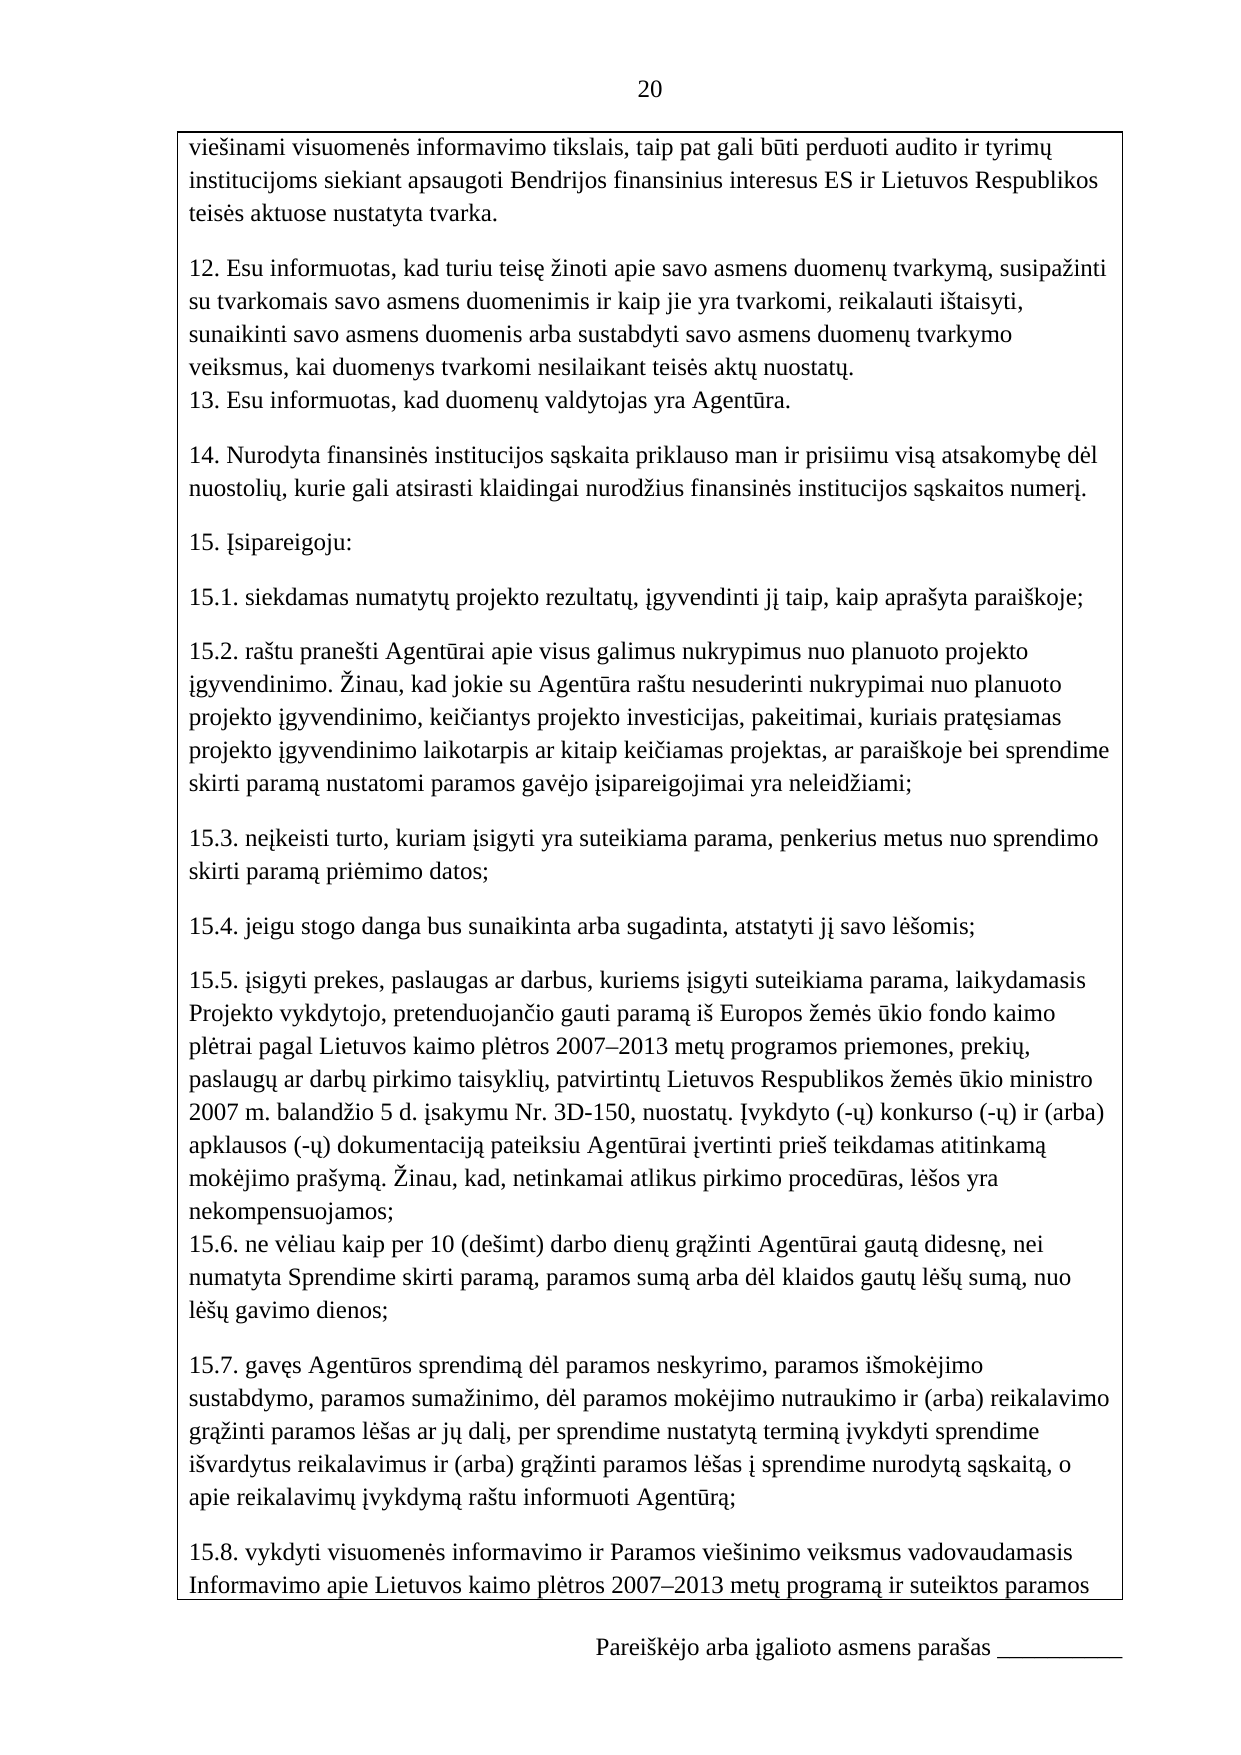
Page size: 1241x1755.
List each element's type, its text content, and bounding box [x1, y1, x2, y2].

table_header Aš, pretenduojantis (-i) gauti paramą pagal priemonę „Kaimo atnaujinimas ir plėtra“ veiklos „Asbestinių stogų dangos keitimas“ įgyvendinimo planavimo būdu 2013 metais taisykles, pasirašydamas (-a) šioje paramos paraiškoje patvirtinu, kad: 1. Šioje paraiškoje ir prie jos pridėtuose dokumentuose pateikta informacija, mano žiniomis ir įsitikinimu, yra teisinga. 2. Nesu pažeidęs (-usi) jokios kitos sutarties dėl paramos skyrimo iš ES arba Lietuvos Respublikos biudžeto lėšų. 3. Man nežinomos kitos šiame dokumente nenurodytos priežastys, dėl kurių projektas negalėtų būti įgyvendintas ar jo įgyvendinimas būtų atidedamas arba dėl kurių projektas nebūtų įgyvendintas nustatytu laikotarpiu. 4. Žinau, kad paraiška gali būti atmesta, jeigu joje pateikti ne visi prašomi duomenys (įskaitant šią deklaraciją). 5. Sutinku, kad mano tinkamumas gauti paramą bus vertinamas pagal mano pateiktus ir atitinkamais dokumentais pagrįstus duomenis ir viešuosiuose registruose esančius duomenis. 6. Žinau, kad, pavėluotai pateikus mokėjimo prašymą, taikomos sankcijos Administravimo taisyklėse ir kituose teisės aktuose, kurie reglamentuoja paramos teikimą ir administravimą. 7. Sutinku, kad paraiškoje pateikti mano asmens ir kiti duomenys būtų apdorojami ir saugomi informacinėje sistemoje ir kad Agentūra gautų mano asmens ir kitus duomenis iš kitų juridinių asmenų paramos administravimo klausimais. 8. Žinau, kad Agentūra gali patikrinti pateiktus duomenis ir atlikti patikrą vietoje, gauti papildomos informacijos apie mano projekto ir su juo susijusią veiklą. Pateiktus duomenis kontrolės tikslams gali panaudoti ir kitos Lietuvos Respublikos ir ES institucijos. 9. Žinau, kad kompensuojamos tik naujų, nenaudotų, atitinkančių Lietuvos Respublikos ir ES teisės aktų nustatytus reikalavimus, perkamų vadovaujantis Administravimo taisyklėse nustatytų pirkimo procedūrų prekių įsigijimas; 10. Sutinku, kad mano asmens duomenys ir informacija apie mano pateiktą paraišką, nurodant pareiškėjo pavadinimą, paraiškos kodą ir prašomą paramos sumą, būtų skelbiama Agentūros interneto svetainėje ir visa su šiuo projektu susijusi informacija, mano asmens duomenys būtų naudojami statistikos, vertinimo ir tyrimų tikslams. 11. Esu informuotas, kad mano asmens duomenys apie gaunamą (gautą) paramą bus viešinami visuomenės informavimo tikslais, taip pat gali būti perduoti audito ir tyrimų institucijoms siekiant apsaugoti Bendrijos finansinius interesus ES ir Lietuvos Respublikos teisės aktuose nustatyta tvarka. 12. Esu informuotas, kad turiu teisę žinoti apie savo asmens duomenų tvarkymą, susipažinti su tvarkomais savo asmens duomenimis ir kaip jie yra tvarkomi, reikalauti ištaisyti, sunaikinti savo asmens duomenis arba sustabdyti savo asmens duomenų tvarkymo veiksmus, kai duomenys tvarkomi nesilaikant teisės aktų nuostatų. 13. Esu informuotas, kad duomenų valdytojas yra Agentūra. 14. Nurodyta finansinės institucijos sąskaita priklauso man ir prisiimu visą atsakomybę dėl nuostolių, kurie gali atsirasti klaidingai nurodžius finansinės institucijos sąskaitos numerį. 15. Įsipareigoju: 15.1. siekdamas numatytų projekto rezultatų, įgyvendinti jį taip, kaip aprašyta paraiškoje; 15.2. raštu pranešti Agentūrai apie visus galimus nukrypimus nuo planuoto projekto įgyvendinimo. Žinau, kad jokie su Agentūra raštu nesuderinti nukrypimai nuo planuoto projekto įgyvendinimo, keičiantys projekto investicijas, pakeitimai, kuriais pratęsiamas projekto įgyvendinimo laikotarpis ar kitaip keičiamas projektas, ar paraiškoje bei sprendime skirti paramą nustatomi paramos gavėjo įsipareigojimai yra neleidžiami; 15.3. neįkeisti turto, kuriam įsigyti yra suteikiama parama, penkerius metus nuo sprendimo skirti paramą priėmimo datos; 15.4. jeigu stogo danga bus sunaikinta arba sugadinta, atstatyti jį savo lėšomis; 15.5. įsigyti prekes, paslaugas ar darbus, kuriems įsigyti suteikiama parama, laikydamasis Projekto vykdytojo, pretenduojančio gauti paramą iš Europos žemės ūkio fondo kaimo plėtrai pagal Lietuvos kaimo plėtros 2007–2013 metų programos priemones, prekių, paslaugų ar darbų pirkimo taisyklių, patvirtintų Lietuvos Respublikos žemės ūkio ministro 2007 m. balandžio 5 d. įsakymu Nr. 3D-150, nuostatų. Įvykdyto (-ų) konkurso (-ų) ir (arba) apklausos (-ų) dokumentaciją pateiksiu Agentūrai įvertinti prieš teikdamas atitinkamą mokėjimo prašymą. Žinau, kad, netinkamai atlikus pirkimo procedūras, lėšos yra nekompensuojamos; 15.6. ne vėliau kaip per 10 (dešimt) darbo dienų grąžinti Agentūrai gautą didesnę, nei numatyta Sprendime skirti paramą, paramos sumą arba dėl klaidos gautų lėšų sumą, nuo lėšų gavimo dienos; 15.7. gavęs Agentūros sprendimą dėl paramos neskyrimo, paramos išmokėjimo sustabdymo, paramos sumažinimo, dėl paramos mokėjimo nutraukimo ir (arba) reikalavimo grąžinti paramos lėšas ar jų dalį, per sprendime nustatytą terminą įvykdyti sprendime išvardytus reikalavimus ir (arba) grąžinti paramos lėšas į sprendime nurodytą sąskaitą, o apie reikalavimų įvykdymą raštu informuoti Agentūrą; 15.8. vykdyti visuomenės informavimo ir Paramos viešinimo veiksmus vadovaudamasis Informavimo apie Lietuvos kaimo plėtros 2007–2013 metų programą ir suteiktos paramos viešinimo taisyklėmis, patvirtintomis Lietuvos Respublikos žemės ūkio ministro 2007 m. balandžio 26 d. įsakymu Nr. 3D-191; 15.9. pranešti Agentūrai apie bet kurių duomenų, pateiktų šioje paraiškoje, taip pat apie savo rekvizitų pasikeitimus; 15.10. bendradarbiauti su projektą kontroliuojančiais asmenimis, laiku teikti jiems visą prašomą informaciją, sudaryti sąlygas tikrinti projekto įgyvendinimą vietoje ir savo veiklą, susipažinti su dokumentais, susijusiais su projekto vykdymu; 15.11. Agentūros nustatytais terminais teikti jai papildomą informaciją, pagrindimo dokumentus, šalinti mokėjimo prašymų trūkumus bei kitus nustatytus neatitikimus; 15.12. Agentūrai nustačius šios paraiškos vykdymo pažeidimus, per Agentūros nustatytą terminą ištaisyti padarytus pažeidimus arba pateikti reikalaujamą informaciją, o Agentūrai arba Ministerijai priėmus sprendimą neteikti paramos, sustabdyti paramos teikimą ar nutraukti paramos mokėjimą ir (arba) grąžinti jau sumokėtas lėšas, šiame sprendime nustatytu laiku grąžinti reikalaujamą paramos dalį ar visą gautą paramos sumą ir sumokėti sprendime grąžinti paramą nurodytas palūkanas, numatytas Grąžintinų lėšų, susidariusių įgyvendinant Europos Sąjungos žemės ūkio fondų priemones, administravimo taisyklėse, patvirtintose Lietuvos Respublikos Vyriausybės 2008 m. vasario 13 d. nutarimu Nr. 137 , kurių dydis nustatomas vadovaujantis Lietuvos Respublikos žemės ūkio ministro įsakymu kiekvieną ketvirtį, jeigu ES teisės aktai nenustato kitaip; 15.13. neperleisti jokių savo teisių ir įsipareigojimų, kylančių iš šios paraiškos, tretiesiems asmenims be rašytinio Agentūros sutikimo; 15.14. nuo paramos pagal šią paraišką gavimo momento vykdyti visus įsipareigojimus ir reikalavimus, nustatytus 2005 m. rugsėjo 20 d. Tarybos reglamente (EB) Nr. 1698/2005 dėl Europos žemės ūkio fondo kaimo plėtrai (EŽŪFKP) paramos kaimo plėtrai (OL 2005 L 277, p. 1) su paskutiniais pakeitimais, padarytais 2013 m. gruodžio 17 d. Europos Parlamento ir Tarybos reglamentu (ES) Nr. 1310/2013 (OL 2013 L 347, p. 865), Programoje, Administravimo taisyklėse, kol projektas pagal šią paraišką bus galutinai įgyvendintas. Pasikeitus teisės aktų, reglamentuojančių paramos teikimą ir administravimą, nuostatoms, nuo pat jų įsigaliojimo dienos įsipareigoju vykdyti projektą pagal šią paraišką laikantis pasikeitusių teisės aktų reikalavimų ir prisiimti visą atsakomybę už iš to kylančias pasekmes. 16. Žinau, kad jei netinkamai vykdysiu projektą pagal šią paraišką ar kitaip pažeisiu teisės aktų, reglamentuojančių paramos teikimą ir administravimą, reikalavimus, man gali būti taikomos teisės aktų numatytos sankcijos. (pareiškėjo arba jo įgalioto asmens (parašas) (vardas, pavardė) pareigų pavadinimas [178, 133, 1122, 1598]
